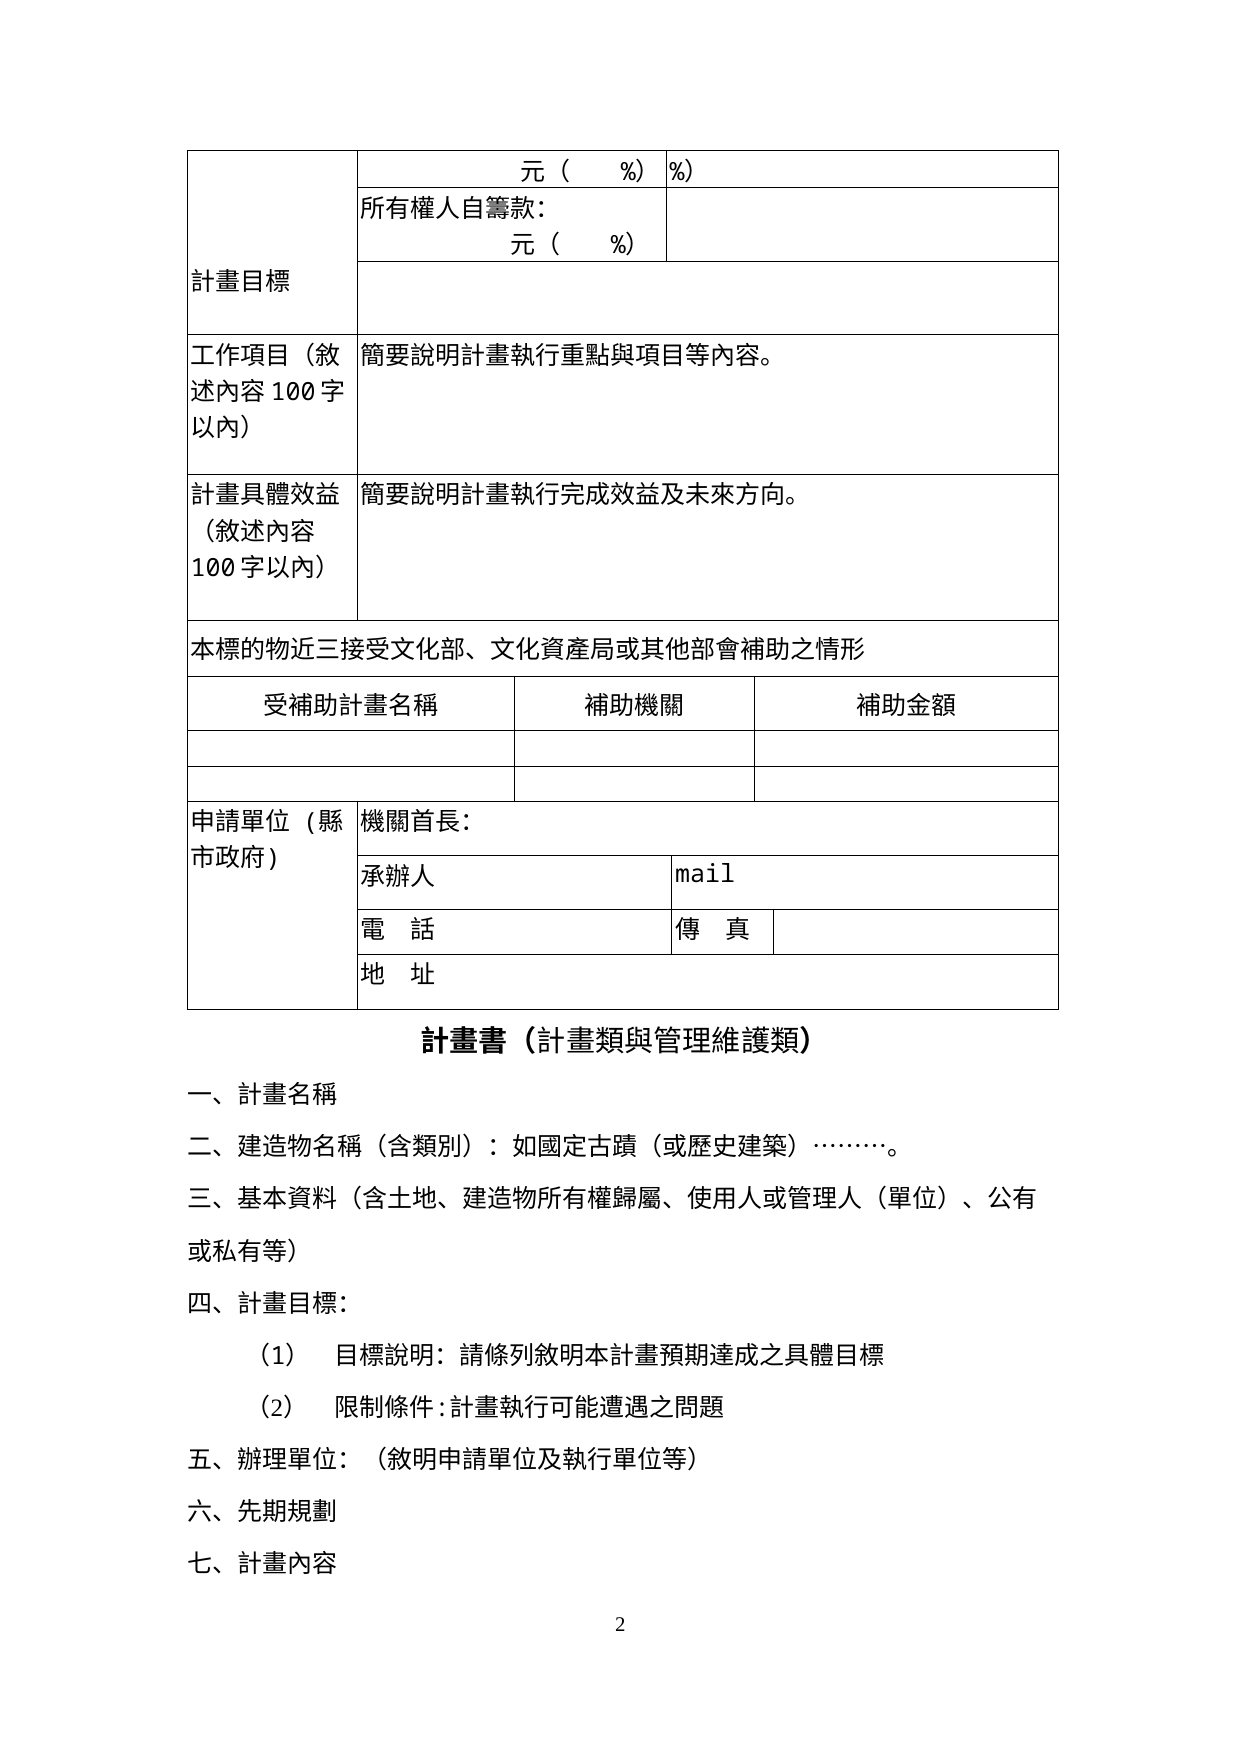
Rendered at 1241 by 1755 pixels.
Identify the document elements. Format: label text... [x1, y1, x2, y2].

list 目標說明：請條列敘明本計畫預期達成之具體目標 [245, 1322, 1053, 1374]
table_cell [188, 767, 514, 801]
table_cell [755, 767, 1058, 801]
table_cell [515, 731, 754, 766]
table_cell 本標的物近三接受文化部、文化資產局或其他部會補助之情形 [188, 621, 1058, 676]
table_cell %） [667, 151, 1058, 187]
table_cell 傳 真 [672, 910, 773, 954]
table_cell 承辦人 [358, 856, 671, 909]
table_cell mail [672, 856, 1058, 909]
text 四、計畫目標： [187, 1270, 1053, 1322]
table_cell 電 話 [358, 910, 671, 954]
table_cell 計畫目標 [188, 261, 357, 334]
text 三、基本資料（含土地、建造物所有權歸屬、使用人或管理人（單位）、公有或私有等） [187, 1166, 1053, 1270]
table_cell 補助金額 [755, 677, 1058, 730]
text 七、計畫內容 [187, 1531, 1053, 1583]
table_cell 地 址 [358, 955, 1058, 1009]
table_cell 補助機關 [515, 677, 754, 730]
text 計畫書（計畫類與管理維護類） [195, 1010, 1053, 1062]
table_cell 元（ %） [358, 151, 666, 187]
table_cell [358, 262, 1058, 334]
table_cell 簡要說明計畫執行重點與項目等內容。 [358, 335, 1058, 474]
table_cell 受補助計畫名稱 [188, 677, 514, 730]
table_cell [667, 188, 1058, 261]
table_cell [188, 731, 514, 766]
table_cell [188, 151, 357, 261]
list 限制條件:計畫執行可能遭遇之問題 [245, 1374, 1053, 1427]
table_cell 計畫具體效益（敘述內容100字以內） [188, 475, 357, 619]
table_cell 簡要說明計畫執行完成效益及未來方向。 [358, 475, 1058, 619]
table_cell 所有權人自籌款： 元（ %） [358, 188, 666, 261]
table_cell 申請單位 (縣市政府) [188, 802, 357, 1009]
text 六、先期規劃 [187, 1479, 1053, 1531]
table_cell [755, 731, 1058, 766]
table_cell [774, 910, 1058, 954]
text 二、建造物名稱（含類別）：如國定古蹟（或歷史建築）………。 [187, 1114, 1053, 1166]
text 五、辦理單位：（敘明申請單位及執行單位等） [187, 1427, 1053, 1479]
table_cell 工作項目（敘述內容100字以內） [188, 335, 357, 474]
table_cell 機關首長： [358, 802, 1058, 855]
table_cell [515, 767, 754, 801]
text 一、計畫名稱 [187, 1062, 1053, 1114]
